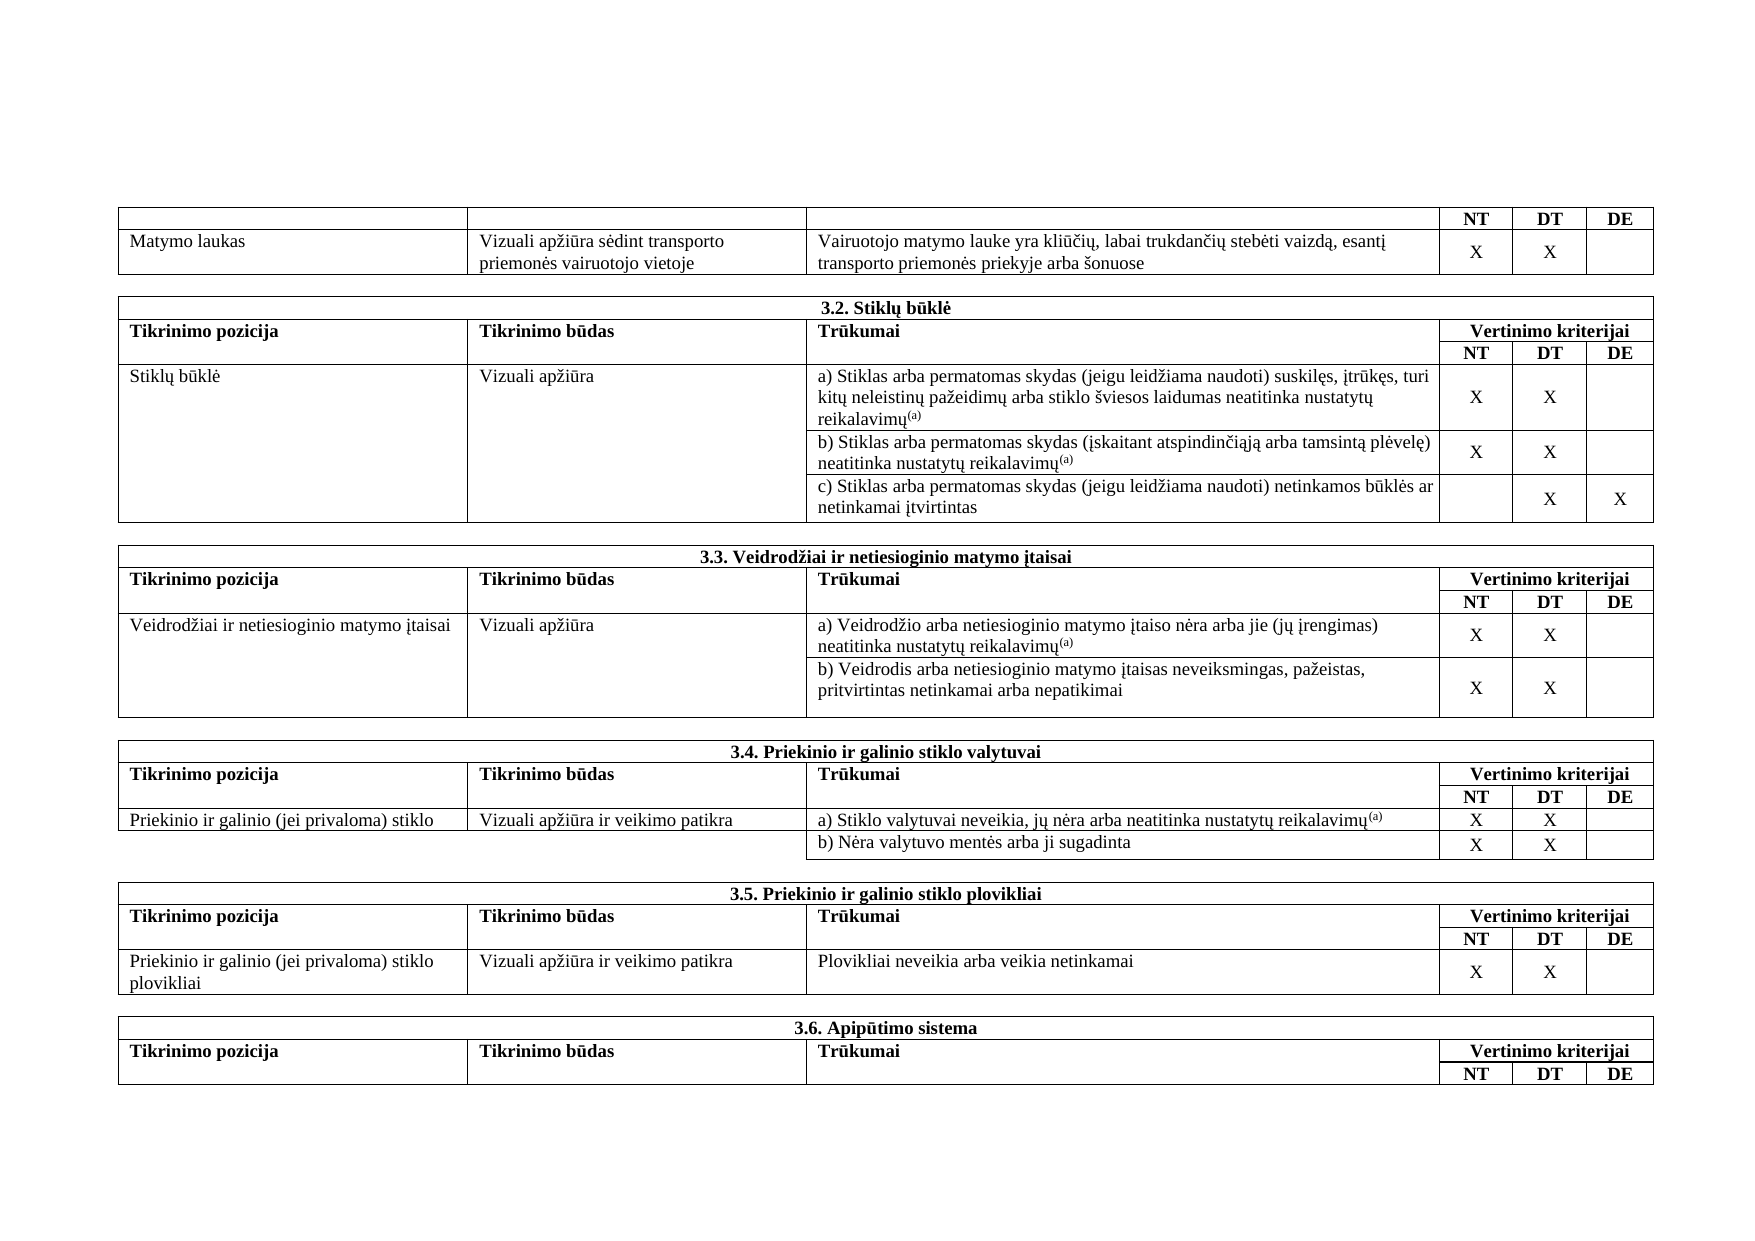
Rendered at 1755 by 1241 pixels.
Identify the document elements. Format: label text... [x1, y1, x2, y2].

table_cell Vizuali apžiūra [468, 365, 806, 522]
table_cell X [1440, 658, 1512, 717]
table_cell Tikrinimo pozicija [119, 568, 467, 612]
table_cell DT [1513, 591, 1586, 612]
table_cell X [1513, 831, 1586, 859]
table_header 3.5. Priekinio ir galinio stiklo plovikliai [119, 883, 1653, 904]
table_cell Vertinimo kriterijai [1440, 568, 1653, 590]
table_cell Stiklų būklė [119, 365, 467, 522]
table_cell a) Veidrodžio arba netiesioginio matymo įtaiso nėra arba jie (jų įrengimas) neatitinka nustatytų reikalavimų(a) [807, 614, 1439, 657]
table_header 3.6. Apipūtimo sistema [119, 1017, 1653, 1039]
table_cell X [1587, 475, 1653, 522]
table_cell DT [1513, 1063, 1586, 1084]
table_cell [1587, 230, 1653, 273]
table_cell Trūkumai [807, 905, 1439, 949]
table_cell X [1440, 809, 1512, 830]
table_cell Vairuotojo matymo lauke yra kliūčių, labai trukdančių stebėti vaizdą, esantį transporto priemonės priekyje arba šonuose [807, 230, 1439, 273]
table_cell a) Stiklo valytuvai neveikia, jų nėra arba neatitinka nustatytų reikalavimų(a) [807, 809, 1439, 830]
table_cell X [1440, 365, 1512, 429]
table_cell Vizuali apžiūra ir veikimo patikra [468, 809, 806, 830]
table_cell Trūkumai [807, 763, 1439, 807]
table_cell [1587, 431, 1653, 474]
table_cell NT [1440, 591, 1512, 612]
table_cell DT [1513, 928, 1586, 949]
table_cell X [1513, 658, 1586, 717]
table_cell Tikrinimo būdas [468, 763, 806, 807]
table_cell Tikrinimo būdas [468, 905, 806, 949]
table_cell Vizuali apžiūra [468, 614, 806, 717]
table_cell [807, 208, 1439, 229]
table_cell b) Stiklas arba permatomas skydas (įskaitant atspindinčiąją arba tamsintą plėvelę) neatitinka nustatytų reikalavimų(a) [807, 431, 1439, 474]
table_cell Vertinimo kriterijai [1440, 763, 1653, 785]
table_cell X [1440, 614, 1512, 657]
table_cell [1587, 365, 1653, 429]
table_cell Tikrinimo pozicija [119, 763, 467, 807]
table_cell X [1513, 950, 1586, 993]
table_cell DE [1587, 342, 1653, 364]
table_cell Vertinimo kriterijai [1440, 1040, 1653, 1061]
table_cell NT [1440, 928, 1512, 949]
table_cell Tikrinimo būdas [468, 1040, 806, 1084]
table_cell Trūkumai [807, 1040, 1439, 1084]
table_cell [1587, 658, 1653, 717]
table_cell X [1513, 230, 1586, 273]
table_cell Trūkumai [807, 320, 1439, 364]
table_cell Matymo laukas [119, 230, 467, 273]
table_cell b) Veidrodis arba netiesioginio matymo įtaisas neveiksmingas, pažeistas, pritvirtintas netinkamai arba nepatikimai [807, 658, 1439, 717]
table_cell [1440, 475, 1512, 522]
table_cell [468, 208, 806, 229]
table_cell [1587, 809, 1653, 830]
table_cell X [1513, 475, 1586, 522]
table_header 3.3. Veidrodžiai ir netiesioginio matymo įtaisai [119, 546, 1653, 567]
table_cell Vizuali apžiūra sėdint transporto priemonės vairuotojo vietoje [468, 230, 806, 273]
table_cell Priekinio ir galinio (jei privaloma) stiklo plovikliai [119, 950, 467, 993]
table_cell NT [1440, 1063, 1512, 1084]
table_cell [1587, 831, 1653, 859]
table_cell Tikrinimo pozicija [119, 1040, 467, 1084]
table_cell DE [1587, 208, 1653, 229]
table_cell Tikrinimo būdas [468, 320, 806, 364]
table_cell Tikrinimo pozicija [119, 905, 467, 949]
table_cell X [1440, 831, 1512, 859]
table_cell Plovikliai neveikia arba veikia netinkamai [807, 950, 1439, 993]
table_header 3.4. Priekinio ir galinio stiklo valytuvai [119, 741, 1653, 762]
table_cell [1587, 614, 1653, 657]
table_cell a) Stiklas arba permatomas skydas (jeigu leidžiama naudoti) suskilęs, įtrūkęs, turi kitų neleistinų pažeidimų arba stiklo šviesos laidumas neatitinka nustatytų reikalavimų(a) [807, 365, 1439, 429]
table_cell X [1513, 809, 1586, 830]
table_cell Priekinio ir galinio (jei privaloma) stiklo valytuvai [119, 809, 467, 830]
table_cell X [1440, 431, 1512, 474]
table_cell b) Nėra valytuvo mentės arba ji sugadinta [807, 831, 1439, 859]
table_cell X [1440, 230, 1512, 273]
table_cell NT [1440, 786, 1512, 807]
table_cell [119, 208, 467, 229]
table_cell Tikrinimo pozicija [119, 320, 467, 364]
table_cell DE [1587, 928, 1653, 949]
table_cell DE [1587, 786, 1653, 807]
table_cell Vizuali apžiūra ir veikimo patikra [468, 950, 806, 993]
table_cell DE [1587, 591, 1653, 612]
table_cell NT [1440, 208, 1512, 229]
table_cell X [1513, 365, 1586, 429]
table_header 3.2. Stiklų būklė [119, 297, 1653, 319]
table_cell Veidrodžiai ir netiesioginio matymo įtaisai [119, 614, 467, 717]
table_cell Vertinimo kriterijai [1440, 905, 1653, 927]
table_cell DT [1513, 342, 1586, 364]
table_cell DT [1513, 786, 1586, 807]
table_cell Vertinimo kriterijai [1440, 320, 1653, 341]
table_cell X [1513, 614, 1586, 657]
table_cell Tikrinimo būdas [468, 568, 806, 612]
table_cell DE [1587, 1063, 1653, 1084]
table_cell NT [1440, 342, 1512, 364]
table_cell DT [1513, 208, 1586, 229]
table_cell X [1440, 950, 1512, 993]
table_cell Trūkumai [807, 568, 1439, 612]
table_cell X [1513, 431, 1586, 474]
table_cell [1587, 950, 1653, 993]
table_cell c) Stiklas arba permatomas skydas (jeigu leidžiama naudoti) netinkamos būklės ar netinkamai įtvirtintas [807, 475, 1439, 522]
